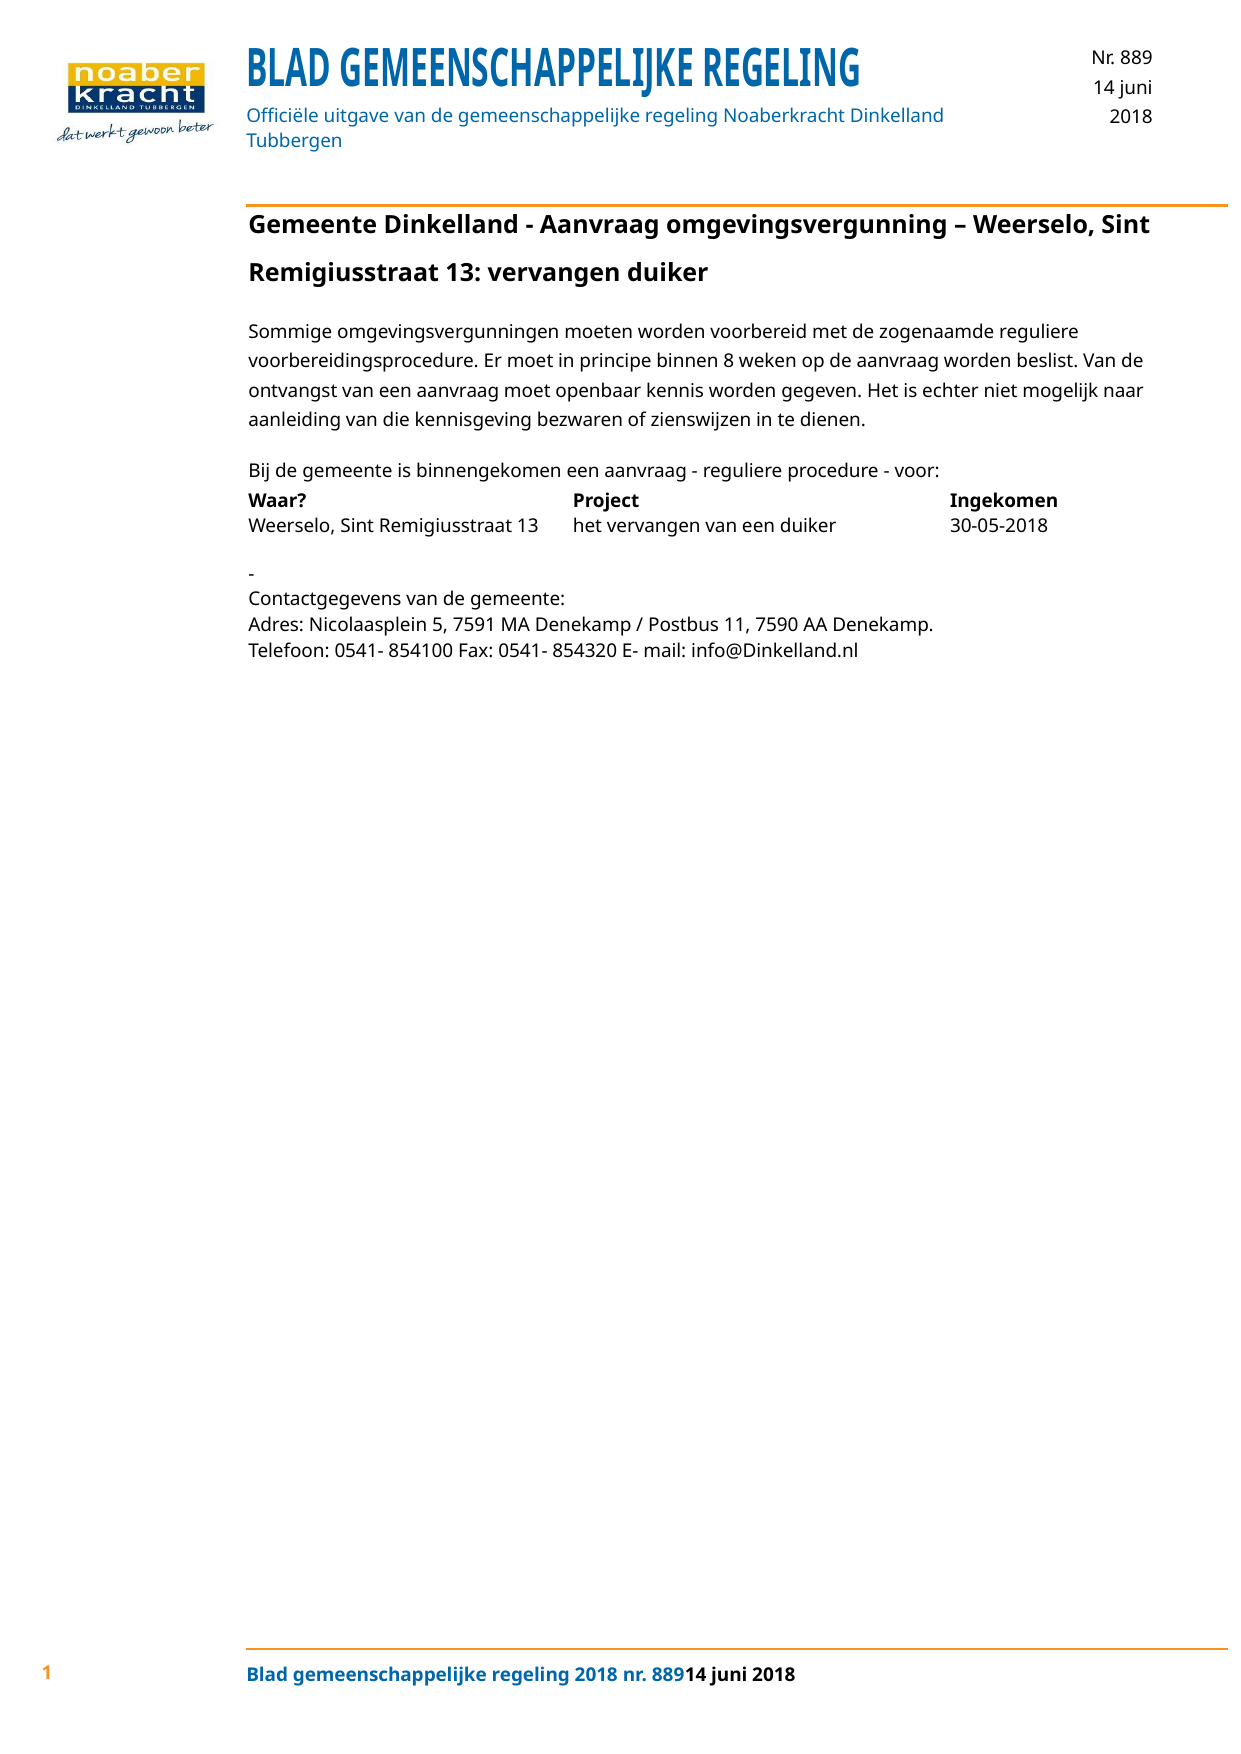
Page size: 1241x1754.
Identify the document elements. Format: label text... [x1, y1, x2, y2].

text Adres: Nicolaasplein 5, 7591 MA Denekamp / Postbus 11, 7590 AA Denekamp. [248, 611, 1152, 637]
table_cell Weerselo, Sint Remigiusstraat 13 [248, 513, 573, 538]
table_cell 30-05-2018 [950, 513, 1152, 538]
text Telefoon: 0541- 854100 Fax: 0541- 854320 E- mail: info@Dinkelland.nl [248, 637, 1152, 663]
text Contactgegevens van de gemeente: [248, 585, 1152, 611]
table_header Waar? [248, 487, 573, 512]
text - [248, 560, 1152, 585]
text Gemeente Dinkelland - Aanvraag omgevingsvergunning – Weerselo, Sint Remigiusstraat 13: vervangen duiker [248, 207, 1152, 288]
table_header Project [573, 487, 950, 512]
text Bij de gemeente is binnengekomen een aanvraag - reguliere procedure - voor: [248, 457, 1152, 483]
text Sommige omgevingsvergunningen moeten worden voorbereid met de zogenaamde reguliere voorbereidingsprocedure. Er moet in principe binnen 8 weken op de aanvraag worden beslist. Van de ontvangst van een aanvraag moet openbaar kennis worden gegeven. Het is echter niet mogelijk naar aanleiding van die kennisgeving bezwaren of zienswijzen in te dienen. [248, 318, 1152, 432]
picture [41, 47, 231, 172]
table_cell het vervangen van een duiker [573, 513, 950, 538]
table_header Ingekomen [950, 487, 1152, 512]
